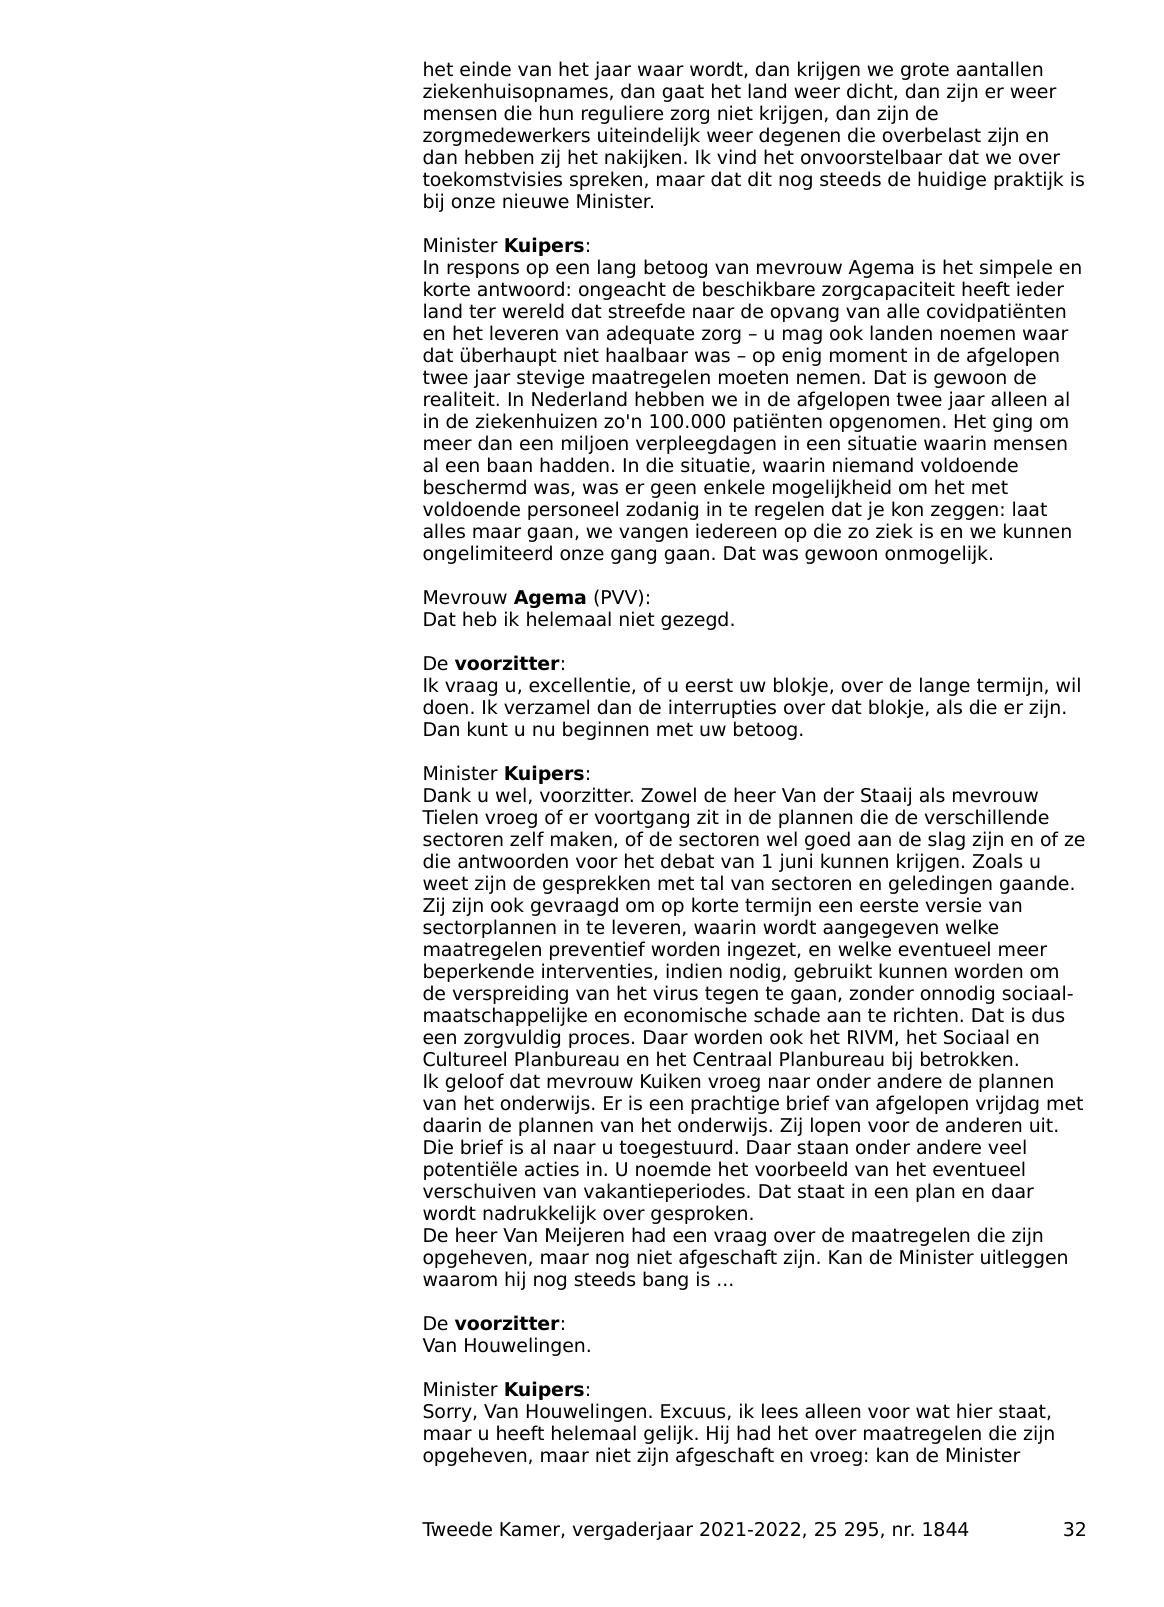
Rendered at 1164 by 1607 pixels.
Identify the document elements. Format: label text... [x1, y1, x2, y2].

text Dank u wel, voorzitter. Zowel de heer Van der Staaij als mevrouw Tielen vroeg of er voortgang zit in de plannen die de verschillende sectoren zelf maken, of de sectoren wel goed aan de slag zijn en of ze die antwoorden voor het debat van 1 juni kunnen krijgen. Zoals u weet zijn de gesprekken met tal van sectoren en geledingen gaande. Zij zijn ook gevraagd om op korte termijn een eerste versie van sectorplannen in te leveren, waarin wordt aangegeven welke maatregelen preventief worden ingezet, en welke eventueel meer beperkende interventies, indien nodig, gebruikt kunnen worden om de verspreiding van het virus tegen te gaan, zonder onnodig sociaal-maatschappelijke en economische schade aan te richten. Dat is dus een zorgvuldig proces. Daar worden ook het RIVM, het Sociaal en Cultureel Planbureau en het Centraal Planbureau bij betrokken. [422, 785, 1087, 1071]
text Dat heb ik helemaal niet gezegd. [422, 609, 1087, 631]
text De voorzitter: [422, 653, 1087, 675]
text Ik geloof dat mevrouw Kuiken vroeg naar onder andere de plannen van het onderwijs. Er is een prachtige brief van afgelopen vrijdag met daarin de plannen van het onderwijs. Zij lopen voor de anderen uit. Die brief is al naar u toegestuurd. Daar staan onder andere veel potentiële acties in. U noemde het voorbeeld van het eventueel verschuiven van vakantieperiodes. Dat staat in een plan en daar wordt nadrukkelijk over gesproken. [422, 1071, 1087, 1225]
text Mevrouw Agema (PVV): [422, 587, 1087, 609]
text De voorzitter: [422, 1313, 1087, 1335]
text De heer Van Meijeren had een vraag over de maatregelen die zijn opgeheven, maar nog niet afgeschaft zijn. Kan de Minister uitleggen waarom hij nog steeds bang is ... [422, 1225, 1087, 1291]
text Minister Kuipers: [422, 1379, 1087, 1401]
text Minister Kuipers: [422, 763, 1087, 785]
text Van Houwelingen. [422, 1335, 1087, 1357]
text In respons op een lang betoog van mevrouw Agema is het simpele en korte antwoord: ongeacht de beschikbare zorgcapaciteit heeft ieder land ter wereld dat streefde naar de opvang van alle covidpatiënten en het leveren van adequate zorg – u mag ook landen noemen waar dat überhaupt niet haalbaar was – op enig moment in de afgelopen twee jaar stevige maatregelen moeten nemen. Dat is gewoon de realiteit. In Nederland hebben we in de afgelopen twee jaar alleen al in de ziekenhuizen zo'n 100.000 patiënten opgenomen. Het ging om meer dan een miljoen verpleegdagen in een situatie waarin mensen al een baan hadden. In die situatie, waarin niemand voldoende beschermd was, was er geen enkele mogelijkheid om het met voldoende personeel zodanig in te regelen dat je kon zeggen: laat alles maar gaan, we vangen iedereen op die zo ziek is en we kunnen ongelimiteerd onze gang gaan. Dat was gewoon onmogelijk. [422, 257, 1087, 565]
text Ik vraag u, excellentie, of u eerst uw blokje, over de lange termijn, wil doen. Ik verzamel dan de interrupties over dat blokje, als die er zijn. Dan kunt u nu beginnen met uw betoog. [422, 675, 1087, 741]
text Sorry, Van Houwelingen. Excuus, ik lees alleen voor wat hier staat, maar u heeft helemaal gelijk. Hij had het over maatregelen die zijn opgeheven, maar niet zijn afgeschaft en vroeg: kan de Minister [422, 1401, 1087, 1467]
text Minister Kuipers: [422, 235, 1087, 257]
text het einde van het jaar waar wordt, dan krijgen we grote aantallen ziekenhuisopnames, dan gaat het land weer dicht, dan zijn er weer mensen die hun reguliere zorg niet krijgen, dan zijn de zorgmedewerkers uiteindelijk weer degenen die overbelast zijn en dan hebben zij het nakijken. Ik vind het onvoorstelbaar dat we over toekomstvisies spreken, maar dat dit nog steeds de huidige praktijk is bij onze nieuwe Minister. [422, 59, 1087, 213]
